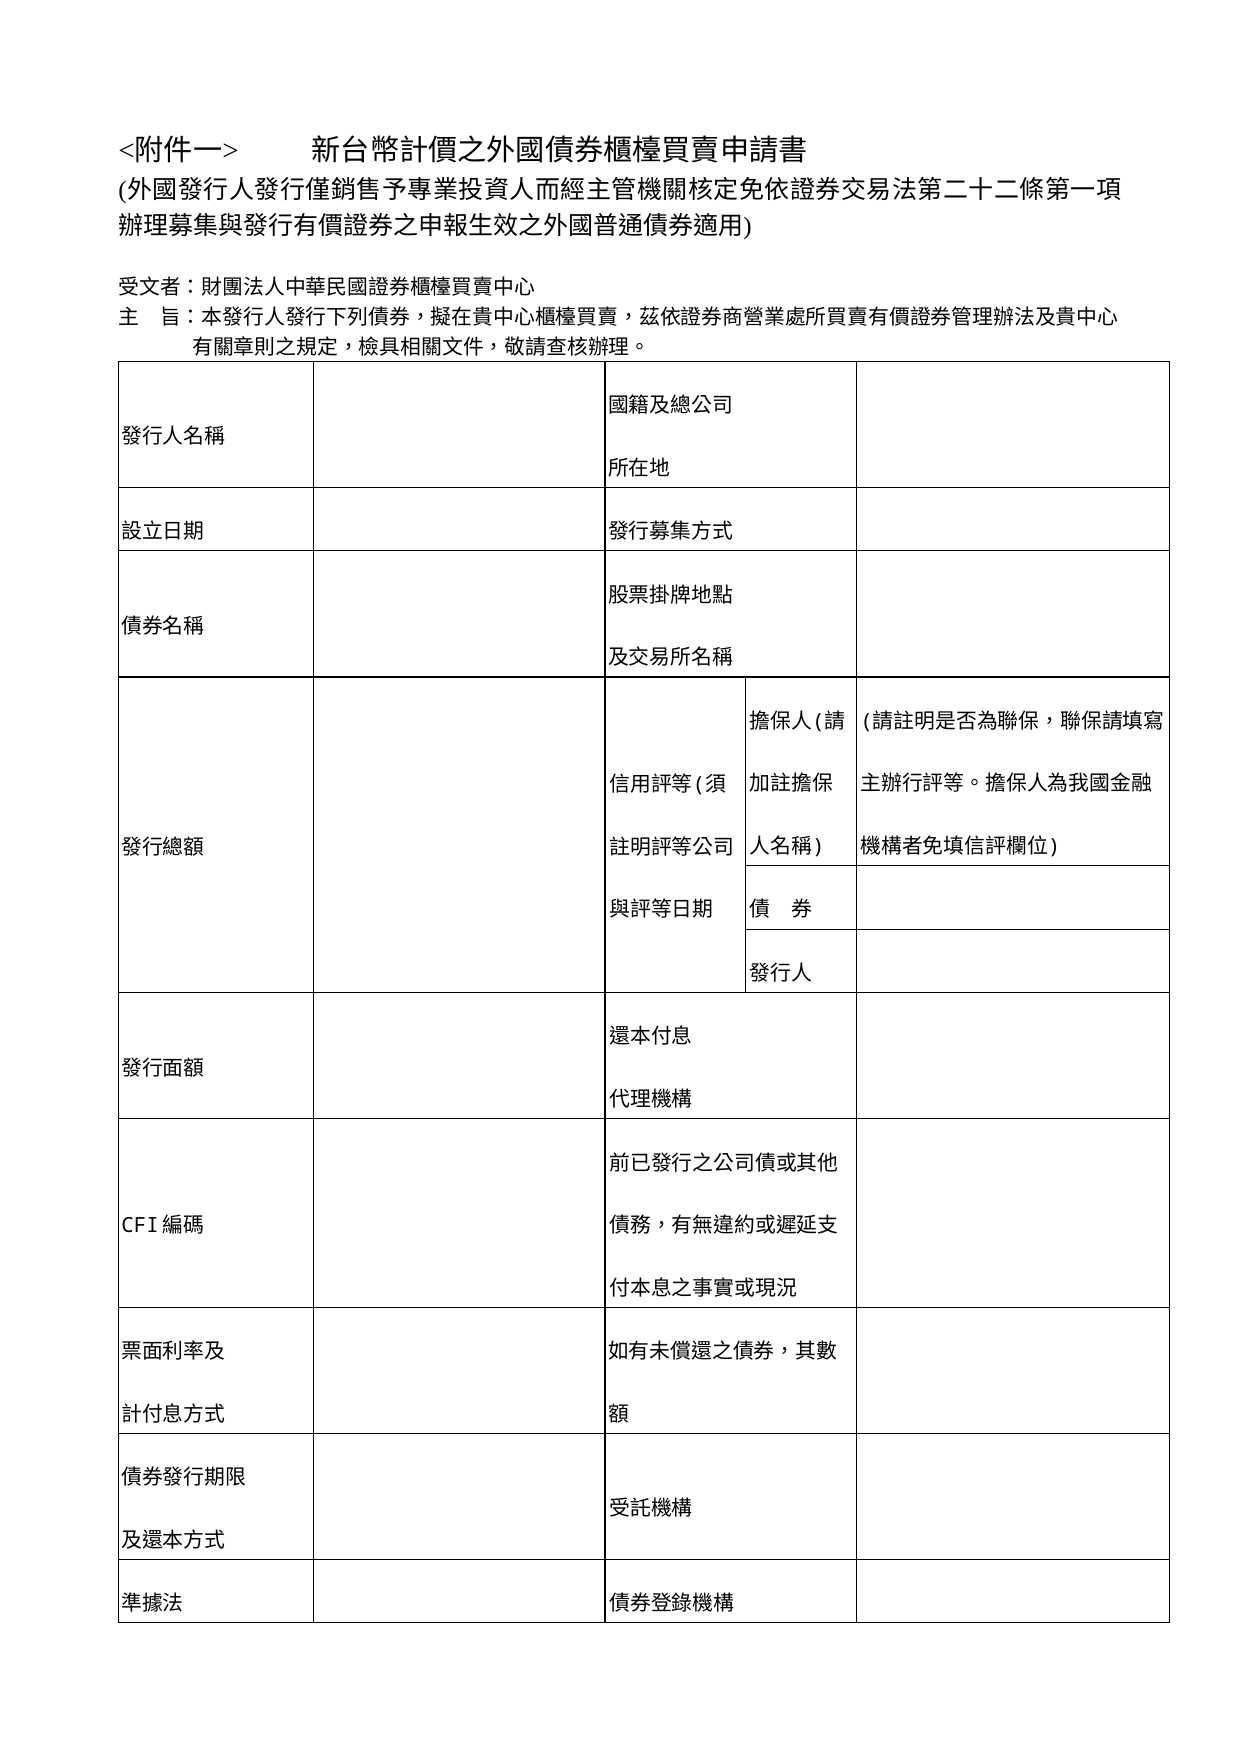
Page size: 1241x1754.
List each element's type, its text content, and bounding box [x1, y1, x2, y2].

table_cell 債券登錄機構 [606, 1560, 856, 1622]
table_cell 受託機構 [606, 1434, 856, 1559]
table_cell [314, 1434, 604, 1559]
table_cell 擔保人(請加註擔保人名稱) [746, 678, 856, 865]
table_cell [857, 866, 1169, 928]
table_cell [857, 488, 1169, 550]
table_cell 設立日期 [119, 488, 313, 550]
table_header 國籍及總公司 所在地 [606, 362, 856, 487]
table_cell 債券名稱 [119, 551, 313, 676]
table_cell [314, 993, 604, 1118]
table_cell [857, 1308, 1169, 1433]
table_cell [857, 1560, 1169, 1622]
table_cell 債 券 [746, 866, 856, 928]
table_cell 前已發行之公司債或其他債務，有無違約或遲延支付本息之事實或現況 [606, 1119, 856, 1307]
table_cell 還本付息 代理機構 [606, 993, 856, 1118]
text (外國發行人發行僅銷售予專業投資人而經主管機關核定免依證券交易法第二十二條第一項辦理募集與發行有價證券之申報生效之外國普通債券適用) [118, 169, 1122, 242]
table_cell [314, 488, 604, 550]
table_header [314, 362, 604, 487]
table_cell [314, 551, 604, 676]
table_cell 債券發行期限 及還本方式 [119, 1434, 313, 1559]
subtitle 受文者：財團法人中華民國證券櫃檯買賣中心 [118, 270, 1122, 300]
table_header [857, 362, 1169, 487]
table_cell [857, 930, 1169, 992]
table_cell CFI編碼 [119, 1119, 313, 1307]
text 主 旨：本發行人發行下列債券，擬在貴中心櫃檯買賣，茲依證券商營業處所買賣有價證券管理辦法及貴中心有關章則之規定，檢具相關文件，敬請查核辦理。 [118, 300, 1122, 361]
table_cell (請註明是否為聯保，聯保請填寫主辦行評等。擔保人為我國金融機構者免填信評欄位) [857, 678, 1169, 865]
table_cell [857, 1434, 1169, 1559]
table_cell 發行募集方式 [606, 488, 856, 550]
table_header 發行人名稱 [119, 362, 313, 487]
table_cell 信用評等(須註明評等公司與評等日期 [606, 678, 745, 992]
table_cell [314, 1119, 604, 1307]
table_cell 發行人 [746, 930, 856, 992]
table_cell 票面利率及 計付息方式 [119, 1308, 313, 1433]
table_cell [857, 993, 1169, 1118]
table_cell 發行總額 [119, 678, 313, 992]
table_cell 股票掛牌地點 及交易所名稱 [606, 551, 856, 676]
table_cell [314, 1560, 604, 1622]
table_cell 如有未償還之債券，其數額 [606, 1308, 856, 1433]
table_cell 準據法 [119, 1560, 313, 1622]
table_cell [314, 678, 604, 992]
table_cell 發行面額 [119, 993, 313, 1118]
text <附件一> 新台幣計價之外國債券櫃檯買賣申請書 [118, 127, 1122, 169]
table_cell [314, 1308, 604, 1433]
table_cell [857, 1119, 1169, 1307]
table_cell [857, 551, 1169, 676]
